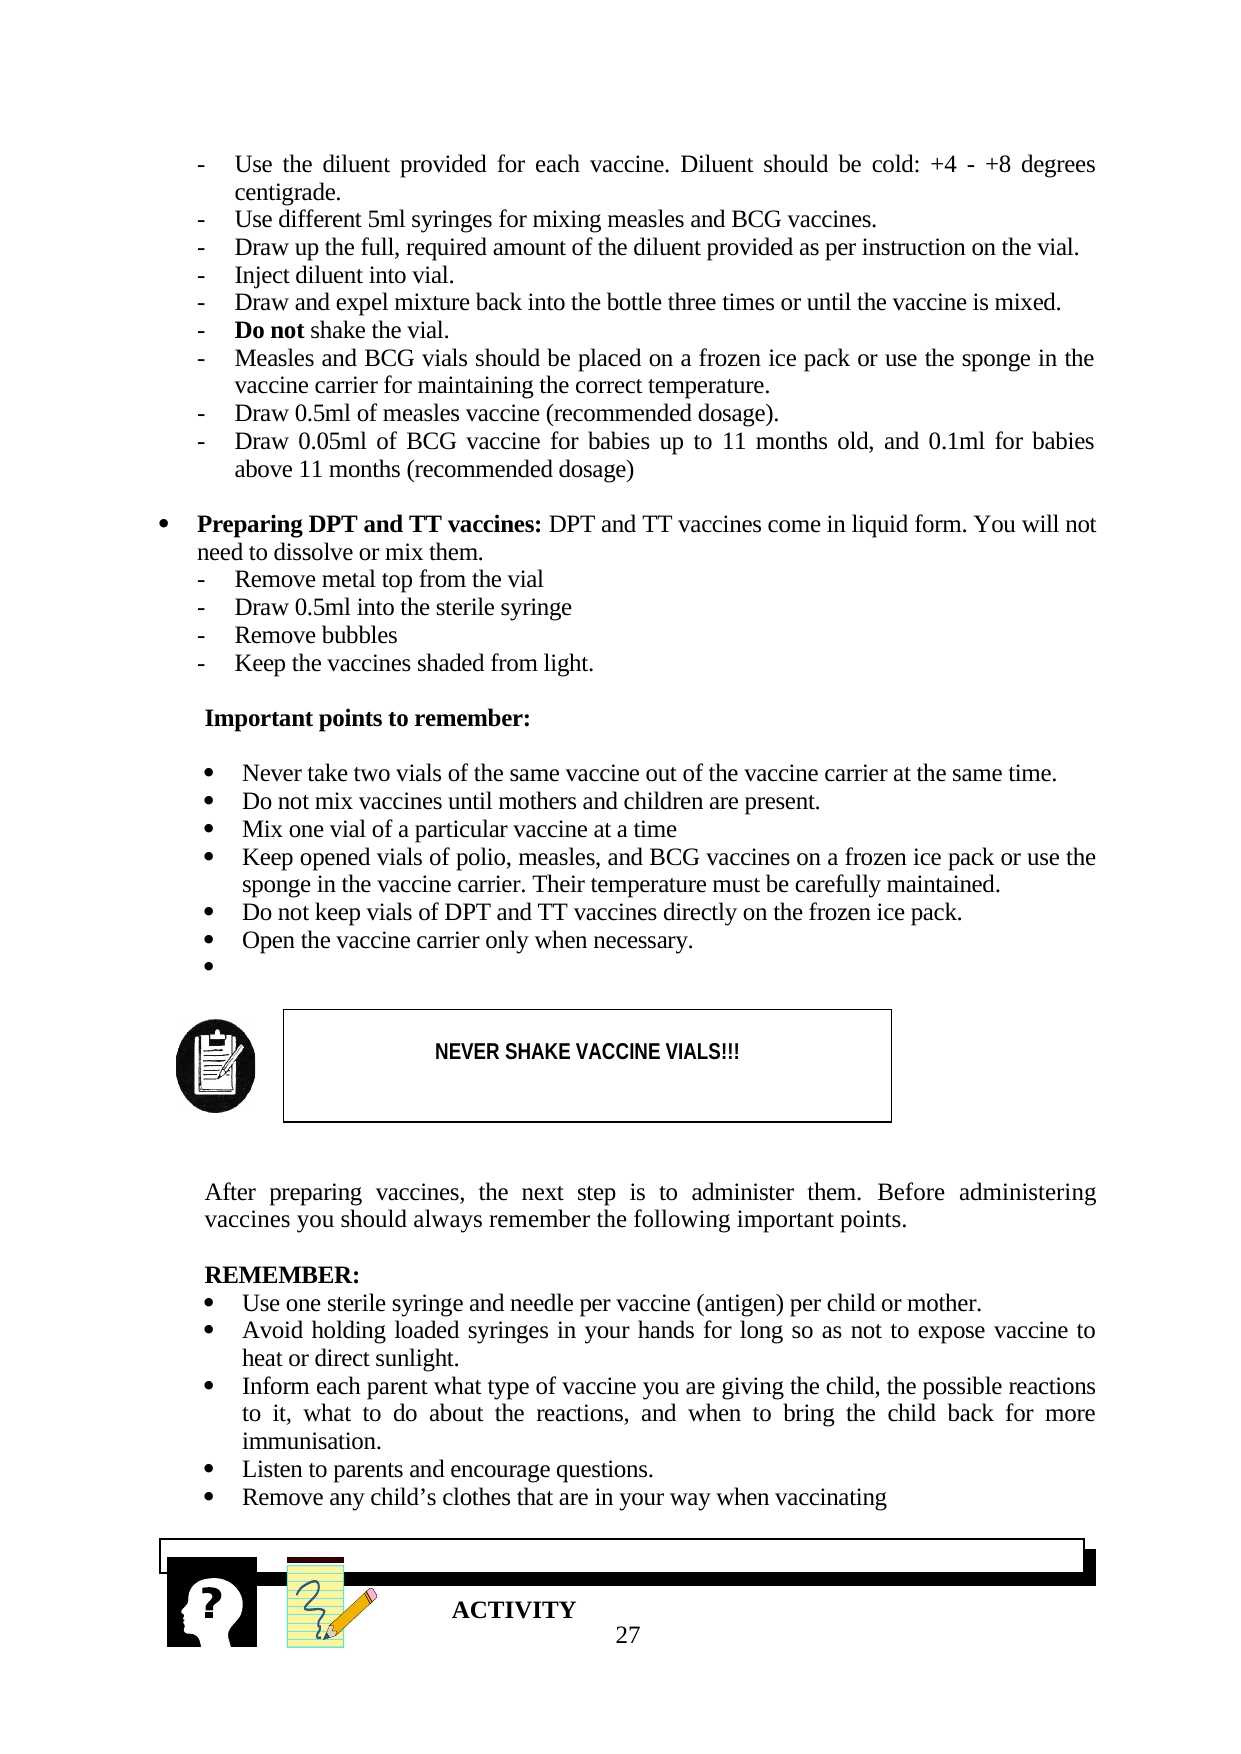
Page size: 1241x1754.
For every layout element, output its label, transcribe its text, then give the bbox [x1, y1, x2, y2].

list Inject diluent into vial. [197, 261, 1096, 288]
list Measles and BCG vials should be placed on a frozen ice pack or use the sponge in the vaccine carrier for maintaining the correct temperature. [197, 344, 1096, 399]
list Open the vaccine carrier only when necessary. [204, 926, 1096, 953]
list Use one sterile syringe and needle per vaccine (antigen) per child or mother. [204, 1289, 1096, 1316]
list Draw 0.5ml into the sterile syringe [197, 593, 1096, 621]
text REMEMBER: [204, 1261, 1096, 1289]
table_header [148, 1009, 283, 1121]
list Use different 5ml syringes for mixing measles and BCG vaccines. [197, 205, 1096, 233]
text After preparing vaccines, the next step is to administer them. Before administering vaccines you should always remember the following important points. [204, 1178, 1096, 1233]
list Draw and expel mixture back into the bottle three times or until the vaccine is mixed. [197, 288, 1096, 316]
list Keep the vaccines shaded from light. [197, 649, 1096, 676]
list Draw 0.5ml of measles vaccine (recommended dosage). [197, 399, 1096, 427]
list Use the diluent provided for each vaccine. Diluent should be cold: +4 - +8 degrees centigrade. [197, 150, 1096, 205]
list Never take two vials of the same vaccine out of the vaccine carrier at the same time. [204, 759, 1096, 787]
list Do not keep vials of DPT and TT vaccines directly on the frozen ice pack. [204, 898, 1096, 926]
list Remove any child’s clothes that are in your way when vaccinating [204, 1483, 1096, 1510]
list Do not mix vaccines until mothers and children are present. [204, 787, 1096, 815]
list Keep opened vials of polio, measles, and BCG vaccines on a frozen ice pack or use the sponge in the vaccine carrier. Their temperature must be carefully maintained. [204, 843, 1096, 898]
text Important points to remember: [204, 704, 1096, 732]
list Avoid holding loaded syringes in your hands for long so as not to expose vaccine to heat or direct sunlight. [204, 1316, 1096, 1372]
list Draw up the full, required amount of the diluent provided as per instruction on the vial. [197, 233, 1096, 261]
picture [176, 1019, 256, 1113]
list Mix one vial of a particular vaccine at a time [204, 815, 1096, 843]
list Remove bubbles [197, 621, 1096, 649]
list Preparing DPT and TT vaccines: DPT and TT vaccines come in liquid form. You will not need to dissolve or mix them. [159, 510, 1096, 566]
list Inform each parent what type of vaccine you are giving the child, the possible reactions to it, what to do about the reactions, and when to bring the child back for more immunisation. [204, 1372, 1096, 1455]
list Do not shake the vial. [197, 316, 1096, 344]
list Listen to parents and encourage questions. [204, 1455, 1096, 1483]
list Remove metal top from the vial [197, 566, 1096, 593]
list Draw 0.05ml of BCG vaccine for babies up to 11 months old, and 0.1ml for babies above 11 months (recommended dosage) [197, 427, 1096, 482]
table_header NEVER SHAKE VACCINE VIALS!!! [284, 1010, 891, 1121]
